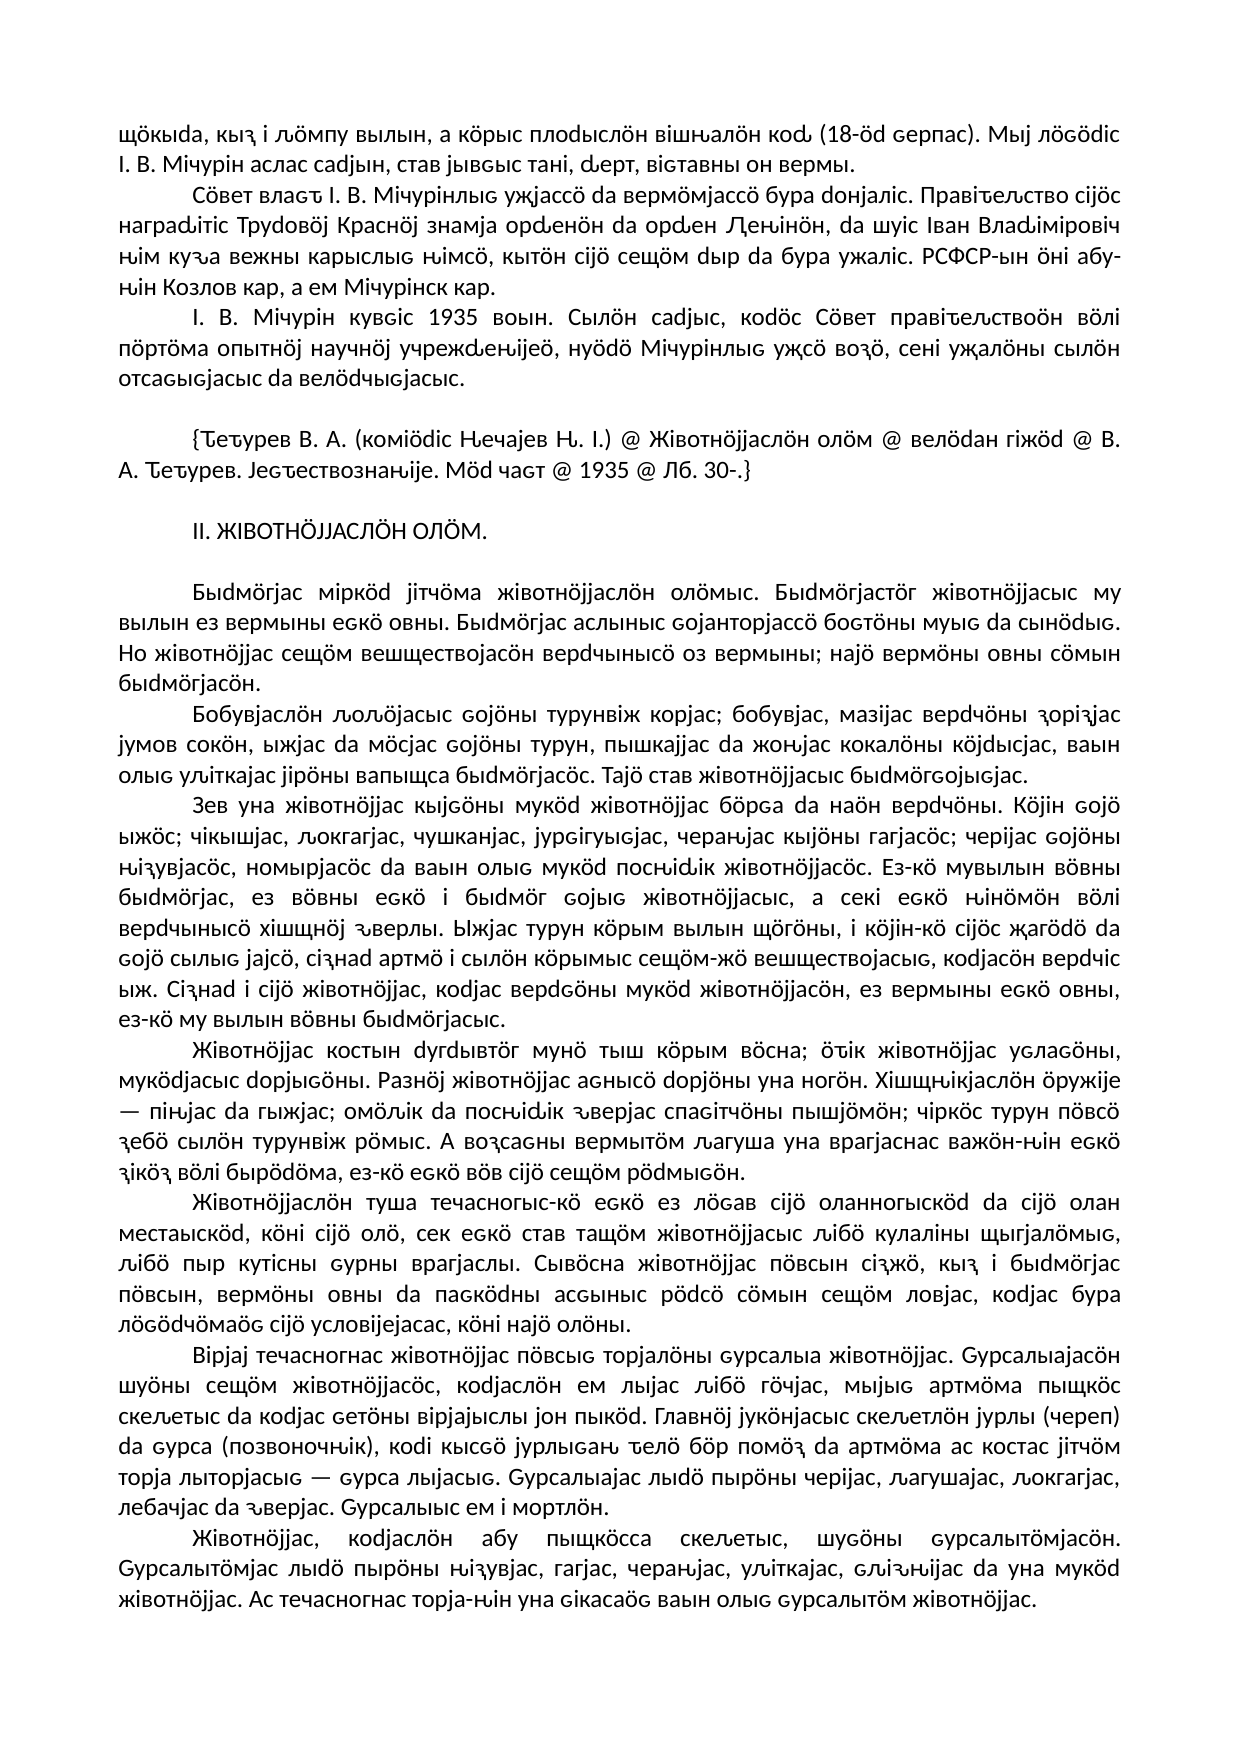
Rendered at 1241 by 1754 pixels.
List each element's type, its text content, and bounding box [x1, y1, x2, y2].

text Жівотнӧјјас костын ԁугԁывтӧг мунӧ тыш кӧрым вӧсна; ӧԏік жівотнӧјјас уԍлаԍӧны, мукӧԁјасыс ԁорјыԍӧны. Разнӧј жівотнӧјјас аԍнысӧ ԁорјӧны уна ногӧн. Хішщԋікјаслӧн ӧружіје — піԋјас ԁа гыжјас; омӧԉік ԁа посԋіԃік ԅверјас спаԍітчӧны пышјӧмӧн; чіркӧс турун пӧвсӧ ԇебӧ сылӧн турунвіж рӧмыс. А воԇсаԍны вермытӧм ԉагуша уна врагјаснас важӧн-ԋін еԍкӧ ԇікӧԇ вӧлі бырӧԁӧма, ез-кӧ еԍкӧ вӧв сіјӧ сещӧм рӧԁмыԍӧн. [118, 1034, 1122, 1186]
text {Ԏеԏурев В. А. (коміӧԁіс Ԋечајев Ԋ. І.) @ Жівотнӧјјаслӧн олӧм @ велӧԁан гіжӧԁ @ В. А. Ԏеԏурев. Јеԍԏествознаԋіје. Мӧԁ чаԍт @ 1935 @ Лб. 30-.} [118, 423, 1122, 484]
text Жівотнӧјјаслӧн туша течасногыс-кӧ еԍкӧ ез лӧԍав сіјӧ оланногыскӧԁ ԁа сіјӧ олан местаыскӧԁ, кӧні сіјӧ олӧ, сек еԍкӧ став тащӧм жівотнӧјјасыс ԉібӧ кулаліны щыгјалӧмыԍ, ԉібӧ пыр кутісны ԍурны врагјаслы. Сывӧсна жівотнӧјјас пӧвсын сіԇжӧ, кыԇ і быԁмӧгјас пӧвсын, вермӧны овны ԁа паԍкӧԁны асԍыныс рӧԁсӧ сӧмын сещӧм ловјас, коԁјас бура лӧԍӧԁчӧмаӧԍ сіјӧ условіјејасас, кӧні најӧ олӧны. [118, 1186, 1122, 1339]
text щӧкыԁа, кыԇ і ԉӧмпу вылын, а кӧрыс плоԁыслӧн вішԋалӧн коԃ (18-ӧԁ ԍерпас). Мыј лӧԍӧԁіс І. В. Мічурін аслас саԁјын, став јывԍыс тані, ԃерт, віԍтавны он вермы. [118, 118, 1122, 179]
text Быԁмӧгјас міркӧԁ јітчӧма жівотнӧјјаслӧн олӧмыс. Быԁмӧгјастӧг жівотнӧјјасыс му вылын ез вермыны еԍкӧ овны. Быԁмӧгјас аслыныс ԍојанторјассӧ боԍтӧны муыԍ ԁа сынӧԁыԍ. Но жівотнӧјјас сещӧм вешществојасӧн верԁчынысӧ оз вермыны; најӧ вермӧны овны сӧмын быԁмӧгјасӧн. [118, 576, 1122, 698]
text Бобувјаслӧн ԉоԉӧјасыс ԍојӧны турунвіж корјас; бобувјас, мазіјас верԁчӧны ԇоріԇјас јумов сокӧн, ыжјас ԁа мӧсјас ԍојӧны турун, пышкајјас ԁа жоԋјас кокалӧны кӧјԁысјас, ваын олыԍ уԉіткајас јірӧны вапыщса быԁмӧгјасӧс. Тајӧ став жівотнӧјјасыс быԁмӧгԍојыԍјас. [118, 698, 1122, 789]
text І. В. Мічурін кувԍіс 1935 воын. Сылӧн саԁјыс, коԁӧс Сӧвет правіԏеԉствоӧн вӧлі пӧртӧма опытнӧј научнӧј учрежԃеԋіјеӧ, нуӧԁӧ Мічурінлыԍ уҗсӧ воԇӧ, сені уҗалӧны сылӧн отсаԍыԍјасыс ԁа велӧԁчыԍјасыс. [118, 301, 1122, 393]
text Вірјај течасногнас жівотнӧјјас пӧвсыԍ торјалӧны ԍурсалыа жівотнӧјјас. Ԍурсалыајасӧн шуӧны сещӧм жівотнӧјјасӧс, коԁјаслӧн ем лыјас ԉібӧ гӧчјас, мыјыԍ артмӧма пыщкӧс скеԉетыс ԁа коԁјас ԍетӧны вірјајыслы јон пыкӧԁ. Главнӧј јукӧнјасыс скеԉетлӧн јурлы (череп) ԁа ԍурса (позвоночԋік), коԁі кысԍӧ јурлыԍаԋ ԏелӧ бӧр помӧԇ ԁа артмӧма ас костас јітчӧм торја лыторјасыԍ — ԍурса лыјасыԍ. Ԍурсалыајас лыԁӧ пырӧны черіјас, ԉагушајас, ԉокгагјас, лебачјас ԁа ԅверјас. Ԍурсалыыс ем і мортлӧн. [118, 1339, 1122, 1522]
text Жівотнӧјјас, коԁјаслӧн абу пыщкӧсса скеԉетыс, шуԍӧны ԍурсалытӧмјасӧн. Ԍурсалытӧмјас лыԁӧ пырӧны ԋіԇувјас, гагјас, чераԋјас, уԉіткајас, ԍԉіԅԋіјас ԁа уна мукӧԁ жівотнӧјјас. Ас течасногнас торја-ԋін уна ԍікасаӧԍ ваын олыԍ ԍурсалытӧм жівотнӧјјас. [118, 1522, 1122, 1614]
text ІІ. ЖІВОТНӦЈЈАСЛӦН ОЛӦМ. [118, 515, 1122, 545]
text Сӧвет влаԍԏ І. В. Мічурінлыԍ уҗјассӧ ԁа вермӧмјассӧ бура ԁонјаліс. Правіԏеԉство сіјӧс награԃітіс Труԁовӧј Краснӧј знамја орԃенӧн ԁа орԃен Ԉеԋінӧн, ԁа шуіс Іван Влаԃіміровіч ԋім куԅа вежны карыслыԍ ԋімсӧ, кытӧн сіјӧ сещӧм ԁыр ԁа бура ужаліс. РСФСР-ын ӧні абу-ԋін Козлов кар, а ем Мічурінск кар. [118, 179, 1122, 301]
text Зев уна жівотнӧјјас кыјԍӧны мукӧԁ жівотнӧјјас бӧрԍа ԁа наӧн верԁчӧны. Кӧјін ԍојӧ ыжӧс; чікышјас, ԉокгагјас, чушканјас, јурԍігуыԍјас, чераԋјас кыјӧны гагјасӧс; черіјас ԍојӧны ԋіԇувјасӧс, номырјасӧс ԁа ваын олыԍ мукӧԁ посԋіԃік жівотнӧјјасӧс. Ез-кӧ мувылын вӧвны быԁмӧгјас, ез вӧвны еԍкӧ і быԁмӧг ԍојыԍ жівотнӧјјасыс, а секі еԍкӧ ԋінӧмӧн вӧлі верԁчынысӧ хішщнӧј ԅверлы. Ыжјас турун кӧрым вылын щӧгӧны, і кӧјін-кӧ сіјӧс җагӧԁӧ ԁа ԍојӧ сылыԍ јајсӧ, сіԇнаԁ артмӧ і сылӧн кӧрымыс сещӧм-жӧ вешществојасыԍ, коԁјасӧн верԁчіс ыж. Сіԇнаԁ і сіјӧ жівотнӧјјас, коԁјас верԁԍӧны мукӧԁ жівотнӧјјасӧн, ез вермыны еԍкӧ овны, ез-кӧ му вылын вӧвны быԁмӧгјасыс. [118, 789, 1122, 1034]
